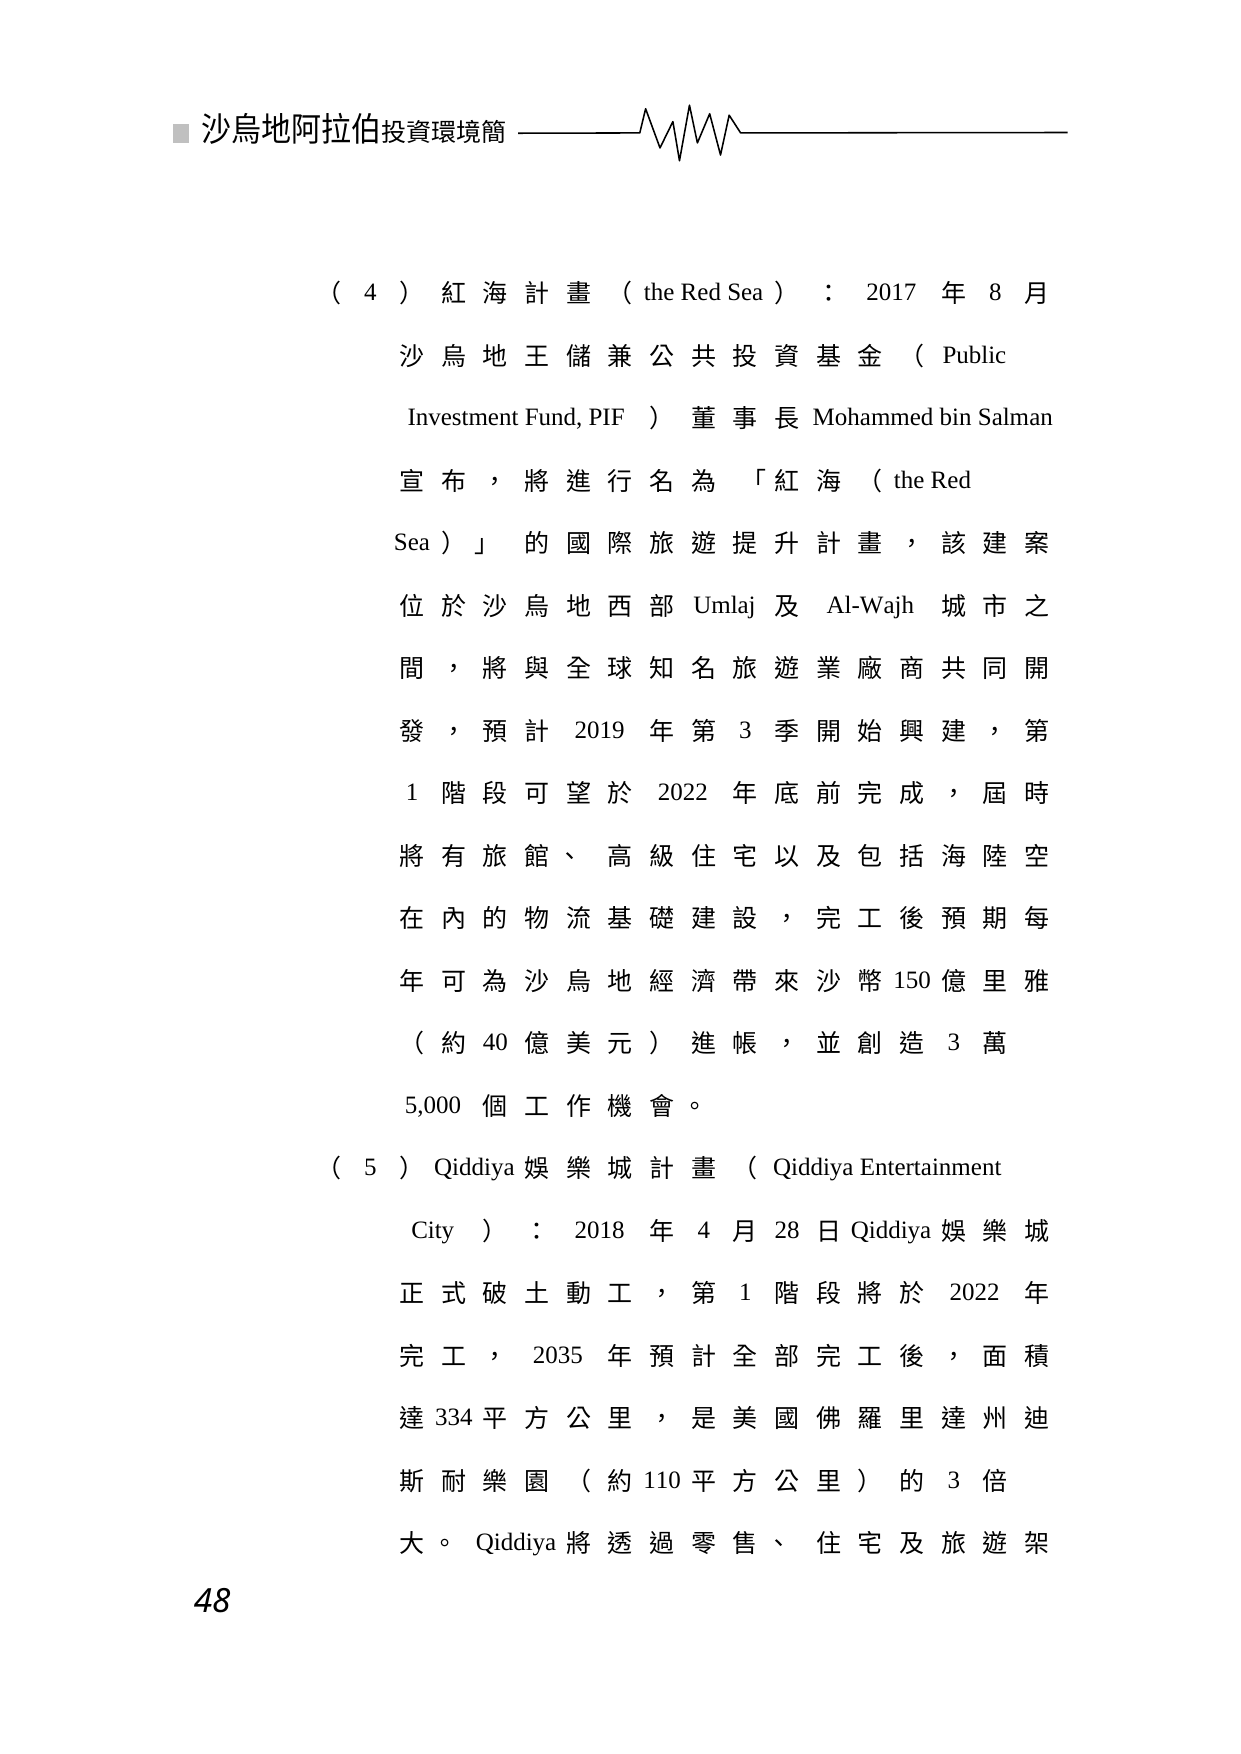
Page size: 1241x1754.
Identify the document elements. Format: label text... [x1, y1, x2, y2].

text （4）紅海計畫（the Red Sea）：2017年8月沙烏地王儲兼公共投資基金（Public Investment Fund, PIF）董事長Mohammed bin Salman宣布，將進行名為「紅海（the Red Sea）」的國際旅遊提升計畫，該建案位於沙烏地西部Umlaj及Al-Wajh城市之間，將與全球知名旅遊業廠商共同開發，預計2019年第3季開始興建，第1階段可望於2022年底前完成，屆時將有旅館、高級住宅以及包括海陸空在內的物流基礎建設，完工後預期每年可為沙烏地經濟帶來沙幣150億里雅（約40億美元）進帳，並創造3萬5,000個工作機會。 [306, 250, 1058, 1125]
text （5）Qiddiya娛樂城計畫（Qiddiya Entertainment City）：2018年4月28日Qiddiya娛樂城正式破土動工，第1階段將於2022年完工，2035年預計全部完工後，面積達334平方公里，是美國佛羅里達州迪斯耐樂園（約110平方公里）的3倍大。Qiddiya將透過零售、住宅及旅遊架 [306, 1125, 1058, 1563]
